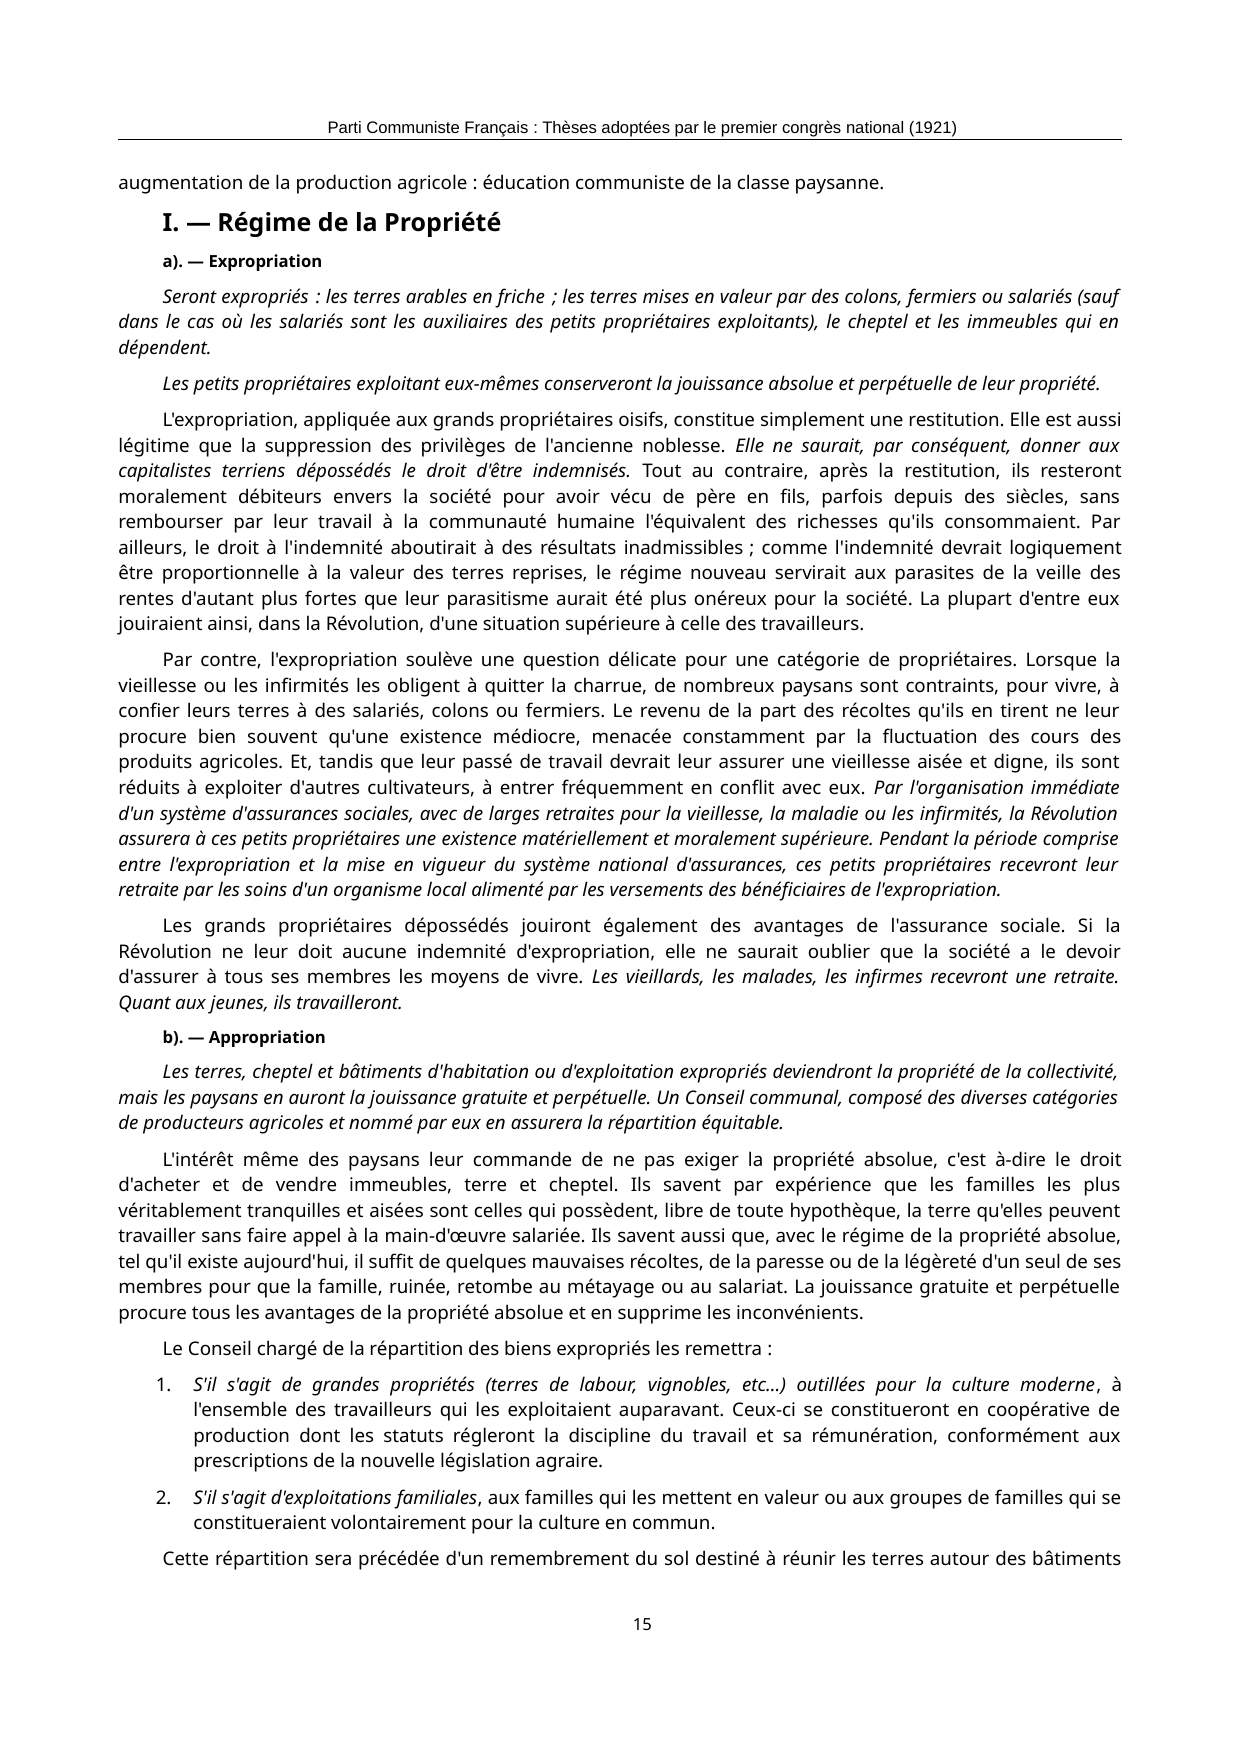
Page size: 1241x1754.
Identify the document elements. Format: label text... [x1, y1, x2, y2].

subtitle I. — Régime de la Propriété [118, 205, 1122, 239]
text Les petits propriétaires exploitant eux-mêmes conserveront la jouissance absolue et perpétuelle de leur propriété. [118, 370, 1122, 396]
text Le Conseil chargé de la répartition des biens expropriés les remettra : [118, 1335, 1122, 1361]
text Par contre, l'expropriation soulève une question délicate pour une catégorie de propriétaires. Lorsque la vieillesse ou les infirmités les obligent à quitter la charrue, de nombreux paysans sont contraints, pour vivre, à confier leurs terres à des salariés, colons ou fermiers. Le revenu de la part des récoltes qu'ils en tirent ne leur procure bien souvent qu'une existence médiocre, menacée constamment par la fluctuation des cours des produits agricoles. Et, tandis que leur passé de travail devrait leur assurer une vieillesse aisée et digne, ils sont réduits à exploiter d'autres cultivateurs, à entrer fréquemment en conflit avec eux. Par l'organisation immédiate d'un système d'assurances sociales, avec de larges retraites pour la vieillesse, la maladie ou les infirmités, la Révolution assurera à ces petits propriétaires une existence matériellement et moralement supérieure. Pendant la période comprise entre l'expropriation et la mise en vigueur du système national d'assurances, ces petits propriétaires recevront leur retraite par les soins d'un organisme local alimenté par les versements des bénéficiaires de l'expropriation. [118, 647, 1122, 902]
subtitle b). — Appropriation [118, 1025, 1122, 1048]
subtitle a). — Expropriation [118, 250, 1122, 272]
text Les grands propriétaires dépossédés jouiront également des avantages de l'assurance sociale. Si la Révolution ne leur doit aucune indemnité d'expropriation, elle ne saurait oublier que la société a le devoir d'assurer à tous ses membres les moyens de vivre. Les vieillards, les malades, les infirmes recevront une retraite. Quant aux jeunes, ils travailleront. [118, 913, 1122, 1015]
text Les terres, cheptel et bâtiments d'habitation ou d'exploitation expropriés deviendront la propriété de la collectivité, mais les paysans en auront la jouissance gratuite et perpétuelle. Un Conseil communal, composé des diverses catégories de producteurs agricoles et nommé par eux en assurera la répartition équitable. [118, 1059, 1122, 1135]
text L'expropriation, appliquée aux grands propriétaires oisifs, constitue simplement une restitution. Elle est aussi légitime que la suppression des privilèges de l'ancienne noblesse. Elle ne saurait, par conséquent, donner aux capitalistes terriens dépossédés le droit d'être indemnisés. Tout au contraire, après la restitution, ils resteront moralement débiteurs envers la société pour avoir vécu de père en fils, parfois depuis des siècles, sans rembourser par leur travail à la communauté humaine l'équivalent des richesses qu'ils consommaient. Par ailleurs, le droit à l'indemnité aboutirait à des résultats inadmissibles ; comme l'indemnité devrait logiquement être proportionnelle à la valeur des terres reprises, le régime nouveau servirait aux parasites de la veille des rentes d'autant plus fortes que leur parasitisme aurait été plus onéreux pour la société. La plupart d'entre eux jouiraient ainsi, dans la Révolution, d'une situation supérieure à celle des travailleurs. [118, 406, 1122, 636]
text L'intérêt même des paysans leur commande de ne pas exiger la propriété absolue, c'est à-dire le droit d'acheter et de vendre immeubles, terre et cheptel. Ils savent par expérience que les familles les plus véritablement tranquilles et aisées sont celles qui possèdent, libre de toute hypothèque, la terre qu'elles peuvent travailler sans faire appel à la main-d'œuvre salariée. Ils savent aussi que, avec le régime de la propriété absolue, tel qu'il existe aujourd'hui, il suffit de quelques mauvaises récoltes, de la paresse ou de la légèreté d'un seul de ses membres pour que la famille, ruinée, retombe au métayage ou au salariat. La jouissance gratuite et perpétuelle procure tous les avantages de la propriété absolue et en supprime les inconvénients. [118, 1146, 1122, 1324]
list S'il s'agit de grandes propriétés (terres de labour, vignobles, etc...) outillées pour la culture moderne, à l'ensemble des travailleurs qui les exploitaient auparavant. Ceux-ci se constitueront en coopérative de production dont les statuts régleront la discipline du travail et sa rémunération, conformément aux prescriptions de la nouvelle législation agraire. [156, 1371, 1122, 1473]
list S'il s'agit d'exploitations familiales, aux familles qui les mettent en valeur ou aux groupes de familles qui se constitueraient volontairement pour la culture en commun. [156, 1484, 1122, 1535]
text Cette répartition sera précédée d'un remembrement du sol destiné à réunir les terres autour des bâtiments [118, 1546, 1122, 1571]
text Seront expropriés : les terres arables en friche ; les terres mises en valeur par des colons, fermiers ou salariés (sauf dans le cas où les salariés sont les auxiliaires des petits propriétaires exploitants), le cheptel et les immeubles qui en dépendent. [118, 283, 1122, 360]
text augmentation de la production agricole : éducation communiste de la classe paysanne. [118, 169, 1122, 194]
